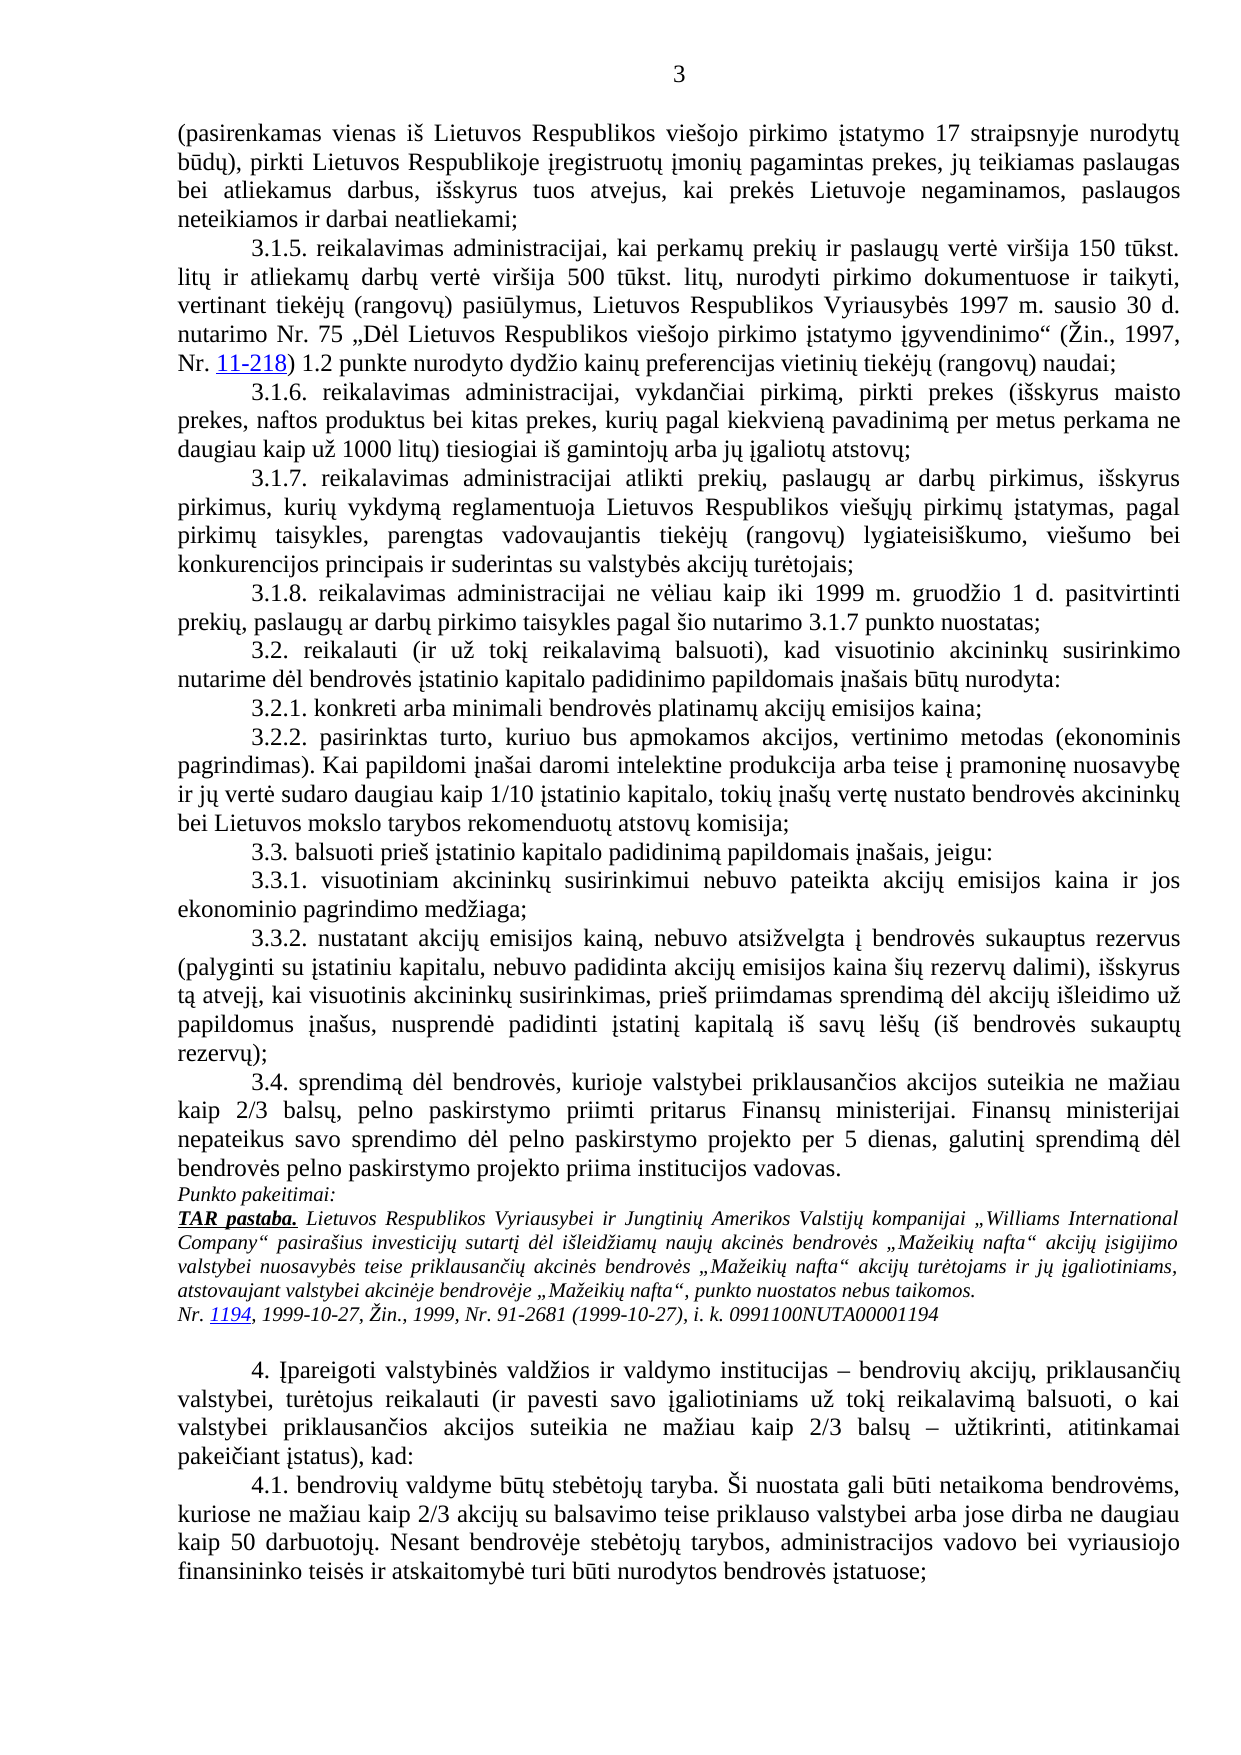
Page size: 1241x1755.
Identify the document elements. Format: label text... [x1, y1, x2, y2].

text 3.1.5. reikalavimas administracijai, kai perkamų prekių ir paslaugų vertė viršija 150 tūkst. litų ir atliekamų darbų vertė viršija 500 tūkst. litų, nurodyti pirkimo dokumentuose ir taikyti, vertinant tiekėjų (rangovų) pasiūlymus, Lietuvos Respublikos Vyriausybės 1997 m. sausio 30 d. nutarimo Nr. 75 „Dėl Lietuvos Respublikos viešojo pirkimo įstatymo įgyvendinimo“ (Žin., 1997, Nr. 11-218) 1.2 punkte nurodyto dydžio kainų preferencijas vietinių tiekėjų (rangovų) naudai; [177, 233, 1181, 377]
text Nr. 1194, 1999-10-27, Žin., 1999, Nr. 91-2681 (1999-10-27), i. k. 0991100NUTA00001194 [177, 1302, 1181, 1326]
text Punkto pakeitimai: [177, 1182, 1181, 1206]
text TAR pastaba. Lietuvos Respublikos Vyriausybei ir Jungtinių Amerikos Valstijų kompanijai „Williams International Company“ pasirašius investicijų sutartį dėl išleidžiamų naujų akcinės bendrovės „Mažeikių nafta“ akcijų įsigijimo valstybei nuosavybės teise priklausančių akcinės bendrovės „Mažeikių nafta“ akcijų turėtojams ir jų įgaliotiniams, atstovaujant valstybei akcinėje bendrovėje „Mažeikių nafta“, punkto nuostatos nebus taikomos. [177, 1206, 1181, 1302]
text 3.1.8. reikalavimas administracijai ne vėliau kaip iki 1999 m. gruodžio 1 d. pasitvirtinti prekių, paslaugų ar darbų pirkimo taisykles pagal šio nutarimo 3.1.7 punkto nuostatas; [177, 578, 1181, 636]
text (pasirenkamas vienas iš Lietuvos Respublikos viešojo pirkimo įstatymo 17 straipsnyje nurodytų būdų), pirkti Lietuvos Respublikoje įregistruotų įmonių pagamintas prekes, jų teikiamas paslaugas bei atliekamus darbus, išskyrus tuos atvejus, kai prekės Lietuvoje negaminamos, paslaugos neteikiamos ir darbai neatliekami; [177, 118, 1181, 233]
text 4. Įpareigoti valstybinės valdžios ir valdymo institucijas – bendrovių akcijų, priklausančių valstybei, turėtojus reikalauti (ir pavesti savo įgaliotiniams už tokį reikalavimą balsuoti, o kai valstybei priklausančios akcijos suteikia ne mažiau kaip 2/3 balsų – užtikrinti, atitinkamai pakeičiant įstatus), kad: [177, 1355, 1181, 1470]
text 3.2. reikalauti (ir už tokį reikalavimą balsuoti), kad visuotinio akcininkų susirinkimo nutarime dėl bendrovės įstatinio kapitalo padidinimo papildomais įnašais būtų nurodyta: [177, 636, 1181, 693]
text 3.3.2. nustatant akcijų emisijos kainą, nebuvo atsižvelgta į bendrovės sukauptus rezervus (palyginti su įstatiniu kapitalu, nebuvo padidinta akcijų emisijos kaina šių rezervų dalimi), išskyrus tą atvejį, kai visuotinis akcininkų susirinkimas, prieš priimdamas sprendimą dėl akcijų išleidimo už papildomus įnašus, nusprendė padidinti įstatinį kapitalą iš savų lėšų (iš bendrovės sukauptų rezervų); [177, 923, 1181, 1067]
text 3.2.1. konkreti arba minimali bendrovės platinamų akcijų emisijos kaina; [177, 693, 1181, 722]
text 3.1.7. reikalavimas administracijai atlikti prekių, paslaugų ar darbų pirkimus, išskyrus pirkimus, kurių vykdymą reglamentuoja Lietuvos Respublikos viešųjų pirkimų įstatymas, pagal pirkimų taisykles, parengtas vadovaujantis tiekėjų (rangovų) lygiateisiškumo, viešumo bei konkurencijos principais ir suderintas su valstybės akcijų turėtojais; [177, 463, 1181, 578]
text 3.1.6. reikalavimas administracijai, vykdančiai pirkimą, pirkti prekes (išskyrus maisto prekes, naftos produktus bei kitas prekes, kurių pagal kiekvieną pavadinimą per metus perkama ne daugiau kaip už 1000 litų) tiesiogiai iš gamintojų arba jų įgaliotų atstovų; [177, 377, 1181, 463]
text 3.2.2. pasirinktas turto, kuriuo bus apmokamos akcijos, vertinimo metodas (ekonominis pagrindimas). Kai papildomi įnašai daromi intelektine produkcija arba teise į pramoninę nuosavybę ir jų vertė sudaro daugiau kaip 1/10 įstatinio kapitalo, tokių įnašų vertę nustato bendrovės akcininkų bei Lietuvos mokslo tarybos rekomenduotų atstovų komisija; [177, 722, 1181, 837]
text 3.3.1. visuotiniam akcininkų susirinkimui nebuvo pateikta akcijų emisijos kaina ir jos ekonominio pagrindimo medžiaga; [177, 866, 1181, 923]
text 4.1. bendrovių valdyme būtų stebėtojų taryba. Ši nuostata gali būti netaikoma bendrovėms, kuriose ne mažiau kaip 2/3 akcijų su balsavimo teise priklauso valstybei arba jose dirba ne daugiau kaip 50 darbuotojų. Nesant bendrovėje stebėtojų tarybos, administracijos vadovo bei vyriausiojo finansininko teisės ir atskaitomybė turi būti nurodytos bendrovės įstatuose; [177, 1470, 1181, 1585]
text 3.3. balsuoti prieš įstatinio kapitalo padidinimą papildomais įnašais, jeigu: [177, 837, 1181, 866]
text 3.4. sprendimą dėl bendrovės, kurioje valstybei priklausančios akcijos suteikia ne mažiau kaip 2/3 balsų, pelno paskirstymo priimti pritarus Finansų ministerijai. Finansų ministerijai nepateikus savo sprendimo dėl pelno paskirstymo projekto per 5 dienas, galutinį sprendimą dėl bendrovės pelno paskirstymo projekto priima institucijos vadovas. [177, 1067, 1181, 1182]
